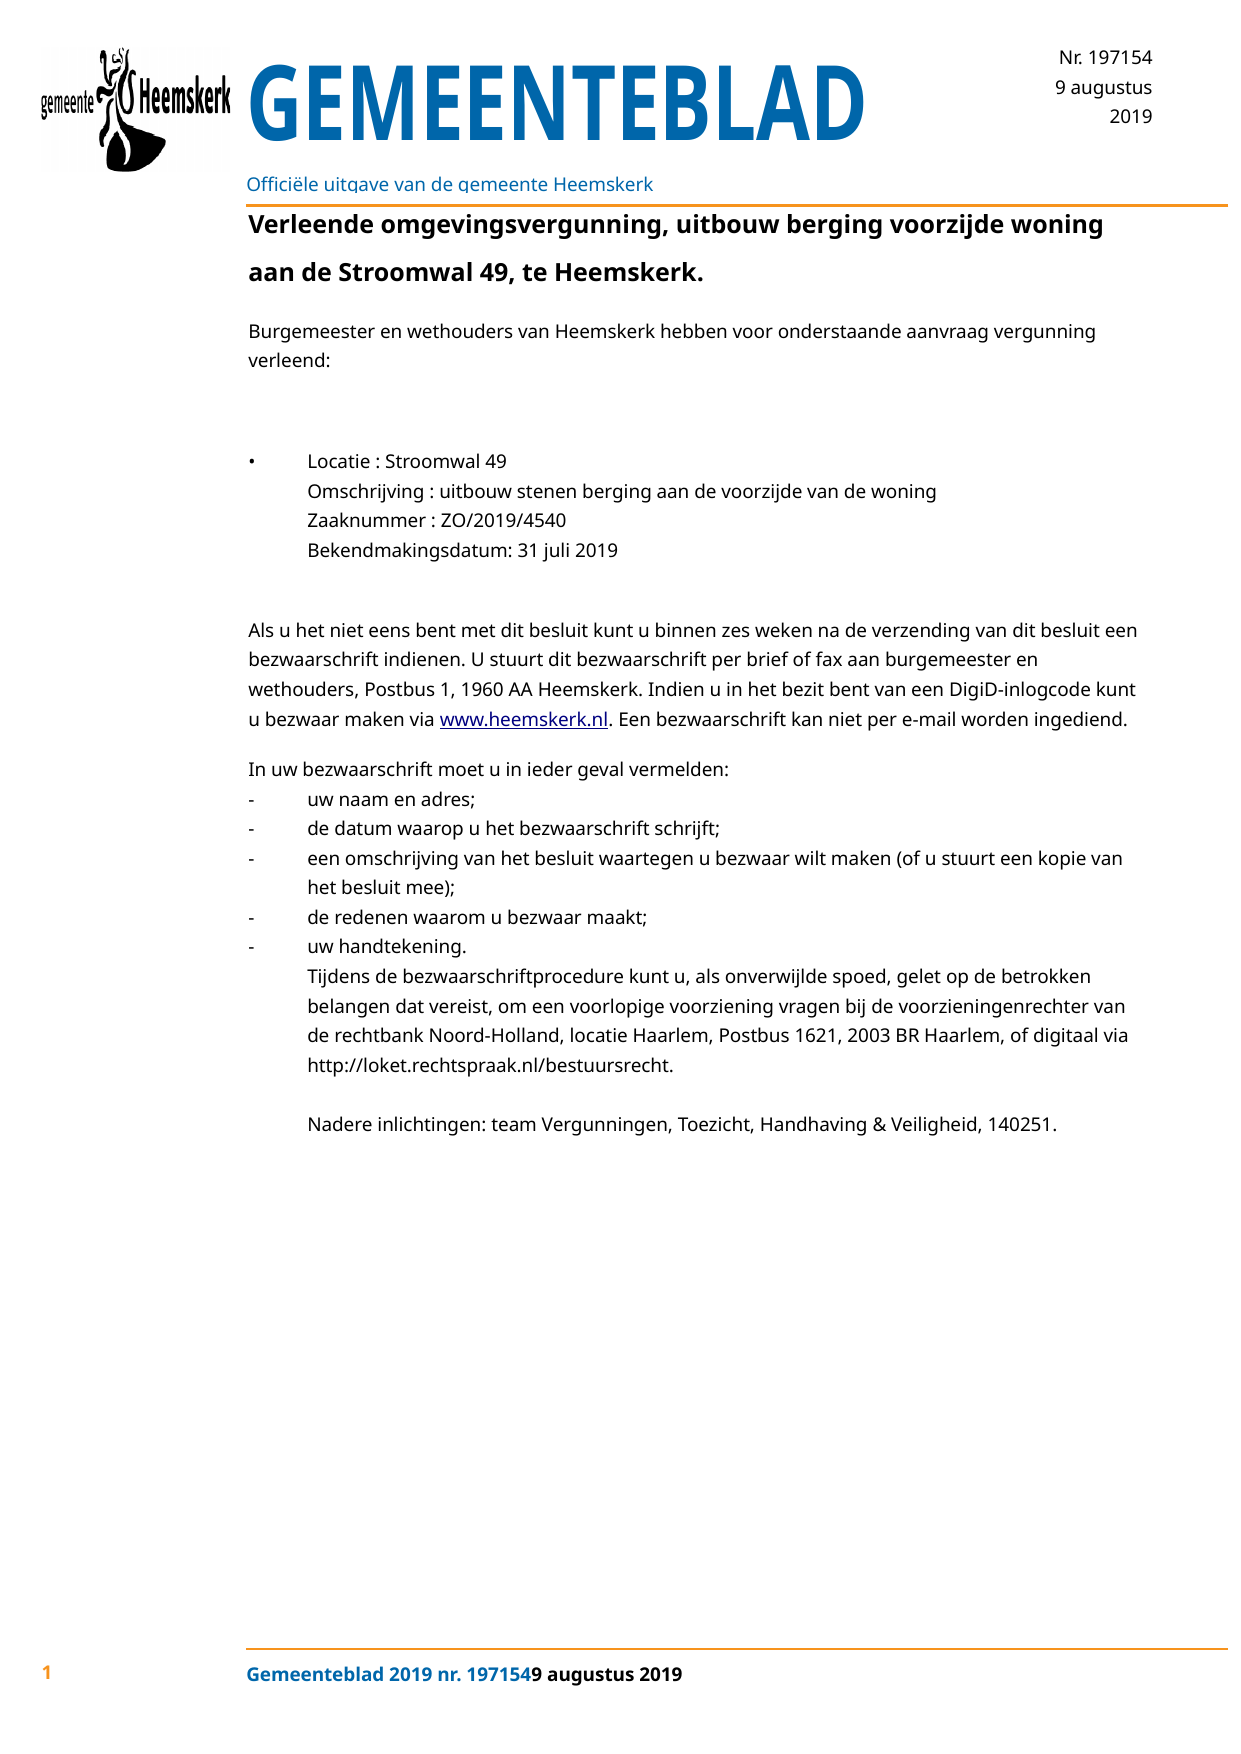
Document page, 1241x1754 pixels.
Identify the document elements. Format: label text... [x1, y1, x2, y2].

text In uw bezwaarschrift moet u in ieder geval vermelden: [248, 756, 1152, 782]
picture [41, 47, 231, 172]
list Nadere inlichtingen: team Vergunningen, Toezicht, Handhaving & Veiligheid, 140251. [248, 1111, 1152, 1137]
list de datum waarop u het bezwaarschrift schrijft; [248, 815, 1152, 841]
list uw handtekening. [248, 934, 1152, 959]
list Omschrijving : uitbouw stenen berging aan de voorzijde van de woning [248, 478, 1152, 504]
text Burgemeester en wethouders van Heemskerk hebben voor onderstaande aanvraag vergunning verleend: [248, 318, 1152, 373]
list Tijdens de bezwaarschriftprocedure kunt u, als onverwijlde spoed, gelet op de betrokken belangen dat vereist, om een voorlopige voorziening vragen bij de voorzieningenrechter van de rechtbank Noord-Holland, locatie Haarlem, Postbus 1621, 2003 BR Haarlem, of digitaal via http://loket.rechtspraak.nl/bestuursrecht. [248, 963, 1152, 1078]
list uw naam en adres; [248, 786, 1152, 812]
list Bekendmakingsdatum: 31 juli 2019 [248, 537, 1152, 563]
list Locatie : Stroomwal 49 [248, 448, 1152, 474]
list de redenen waarom u bezwaar maakt; [248, 904, 1152, 930]
list Zaaknummer : ZO/2019/4540 [248, 507, 1152, 533]
list een omschrijving van het besluit waartegen u bezwaar wilt maken (of u stuurt een kopie van het besluit mee); [248, 845, 1152, 900]
text Verleende omgevingsvergunning, uitbouw berging voorzijde woning aan de Stroomwal 49, te Heemskerk. [248, 207, 1152, 288]
text Als u het niet eens bent met dit besluit kunt u binnen zes weken na de verzending van dit besluit een bezwaarschrift indienen. U stuurt dit bezwaarschrift per brief of fax aan burgemeester en wethouders, Postbus 1, 1960 AA Heemskerk. Indien u in het bezit bent van een DigiD-inlogcode kunt u bezwaar maken via www.heemskerk.nl. Een bezwaarschrift kan niet per e-mail worden ingediend. [248, 617, 1152, 732]
